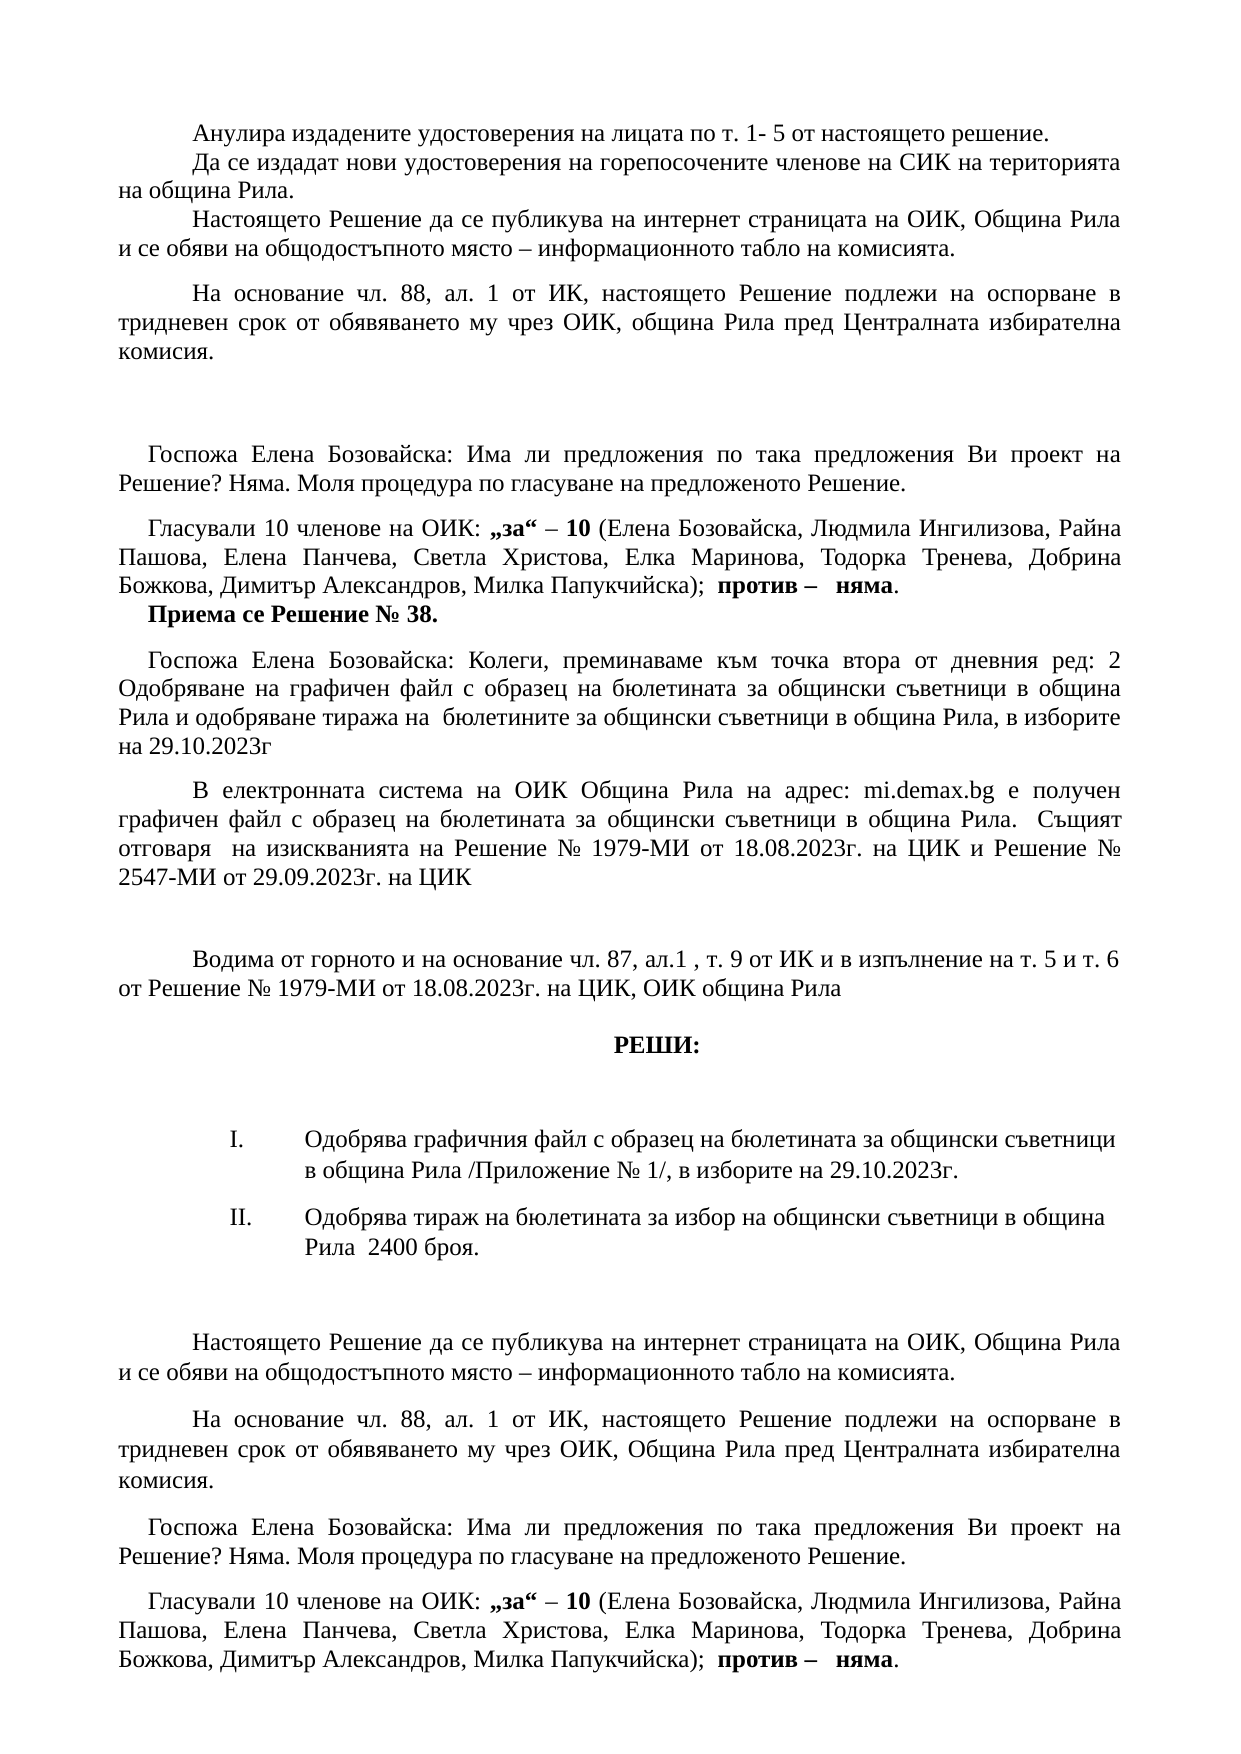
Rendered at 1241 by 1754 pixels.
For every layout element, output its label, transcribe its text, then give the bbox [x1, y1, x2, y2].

text Гласували 10 членове на ОИК: „за“ – 10 (Елена Бозовайска, Людмила Ингилизова, Райна Пашова, Елена Панчева, Светла Христова, Елка Маринова, Тодорка Тренева, Добрина Божкова, Димитър Александров, Милка Папукчийска); против – няма. [118, 1586, 1122, 1672]
list Одобрява графичния файл с образец на бюлетината за общински съветници в община Рила /Приложение № 1/, в изборите на 29.10.2023г. [229, 1124, 1122, 1184]
text Госпожа Елена Бозовайска: Има ли предложения по така предложения Ви проект на Решение? Няма. Моля процедура по гласуване на предложеното Решение. [118, 439, 1122, 496]
text Госпожа Елена Бозовайска: Има ли предложения по така предложения Ви проект на Решение? Няма. Моля процедура по гласуване на предложеното Решение. [118, 1512, 1122, 1569]
text Водима от горното и на основание чл. 87, ал.1 , т. 9 от ИК и в изпълнение на т. 5 и т. 6 от Решение № 1979-МИ от 18.08.2023г. на ЦИК, ОИК община Рила [118, 944, 1122, 1002]
text Да се издадат нови удостоверения на горепосочените членове на СИК на територията на община Рила. [118, 147, 1122, 204]
text В електронната система на ОИК Община Рила на адрес: mi.demax.bg е получен графичен файл с образец на бюлетината за общински съветници в община Рила. Същият отговаря на изискванията на Решение № 1979-МИ от 18.08.2023г. на ЦИК и Решение № 2547-МИ от 29.09.2023г. на ЦИК [118, 775, 1122, 890]
text РЕШИ: [118, 1030, 1122, 1059]
list Одобрява тираж на бюлетината за избор на общински съветници в община Рила 2400 броя. [229, 1202, 1122, 1261]
text Гласували 10 членове на ОИК: „за“ – 10 (Елена Бозовайска, Людмила Ингилизова, Райна Пашова, Елена Панчева, Светла Христова, Елка Маринова, Тодорка Тренева, Добрина Божкова, Димитър Александров, Милка Папукчийска); против – няма. [118, 513, 1122, 599]
text На основание чл. 88, ал. 1 от ИК, настоящето Решение подлежи на оспорване в тридневен срок от обявяването му чрез ОИК, Община Рила пред Централната избирателна комисия. [118, 1404, 1122, 1494]
text Госпожа Елена Бозовайска: Колеги, преминаваме към точка втора от дневния ред: 2 Одобряване на графичен файл с образец на бюлетината за общински съветници в община Рила и одобряване тиража на бюлетините за общински съветници в община Рила, в изборите на 29.10.2023г [118, 645, 1122, 760]
text Настоящето Решение да се публикува на интернет страницата на ОИК, Община Рила и се обяви на общодостъпното място – информационното табло на комисията. [118, 1327, 1122, 1386]
text Анулира издадените удостоверения на лицата по т. 1- 5 от настоящето решение. [118, 118, 1122, 147]
text На основание чл. 88, ал. 1 от ИК, настоящето Решение подлежи на оспорване в тридневен срок от обявяването му чрез ОИК, община Рила пред Централната избирателна комисия. [118, 278, 1122, 365]
text Приема се Решение № 38. [118, 599, 1122, 628]
text Настоящето Решение да се публикува на интернет страницата на ОИК, Община Рила и се обяви на общодостъпното място – информационното табло на комисията. [118, 204, 1122, 262]
